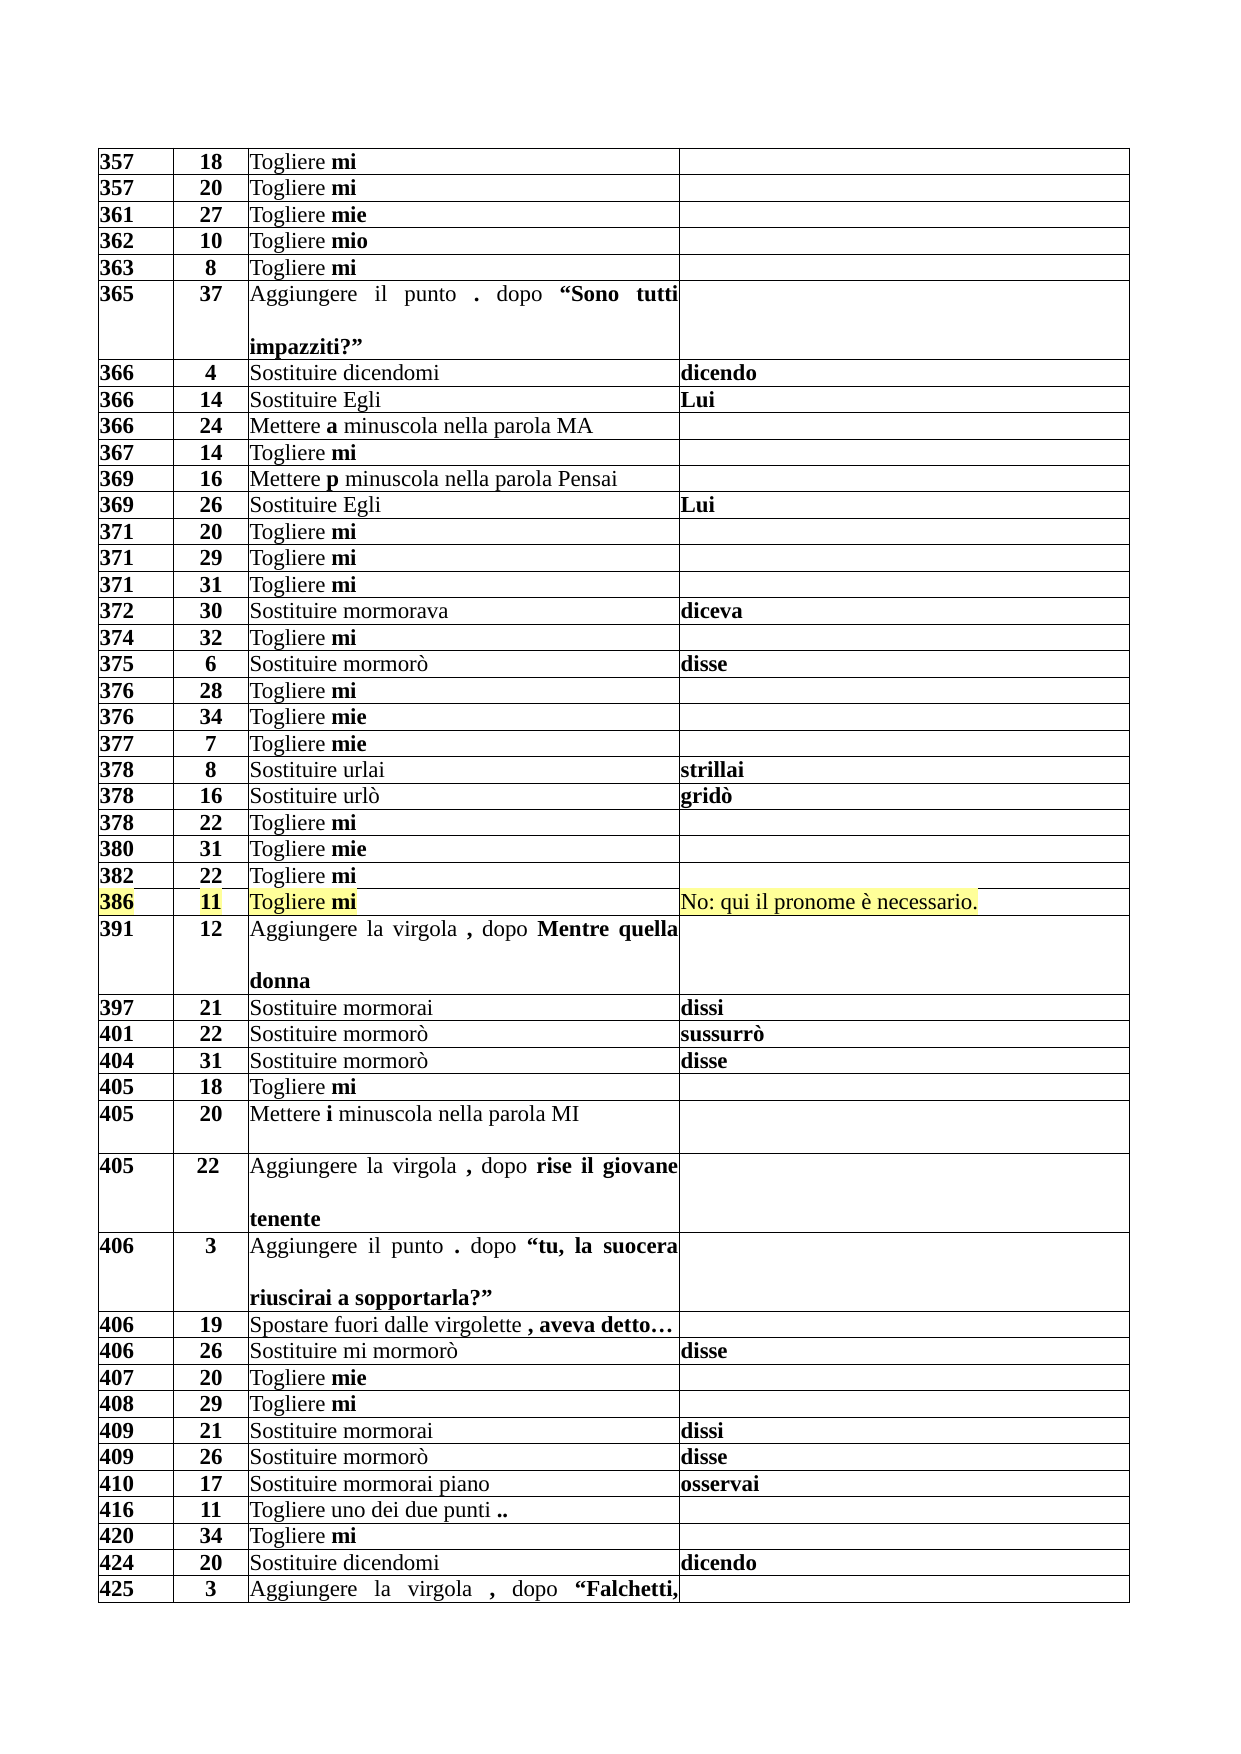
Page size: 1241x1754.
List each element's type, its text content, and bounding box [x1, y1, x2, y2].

table_cell [680, 863, 1129, 888]
table_cell Aggiungere il punto . dopo “Sono tutti impazziti?” [249, 281, 679, 359]
table_cell 425 [99, 1576, 173, 1602]
table_cell 405 [99, 1101, 173, 1152]
table_cell Togliere mie [249, 1365, 679, 1390]
table_cell 18 [174, 149, 248, 174]
table_cell 375 [99, 651, 173, 677]
table_cell disse [680, 1338, 1129, 1364]
table_cell 366 [99, 360, 173, 386]
table_cell Sostituire mi mormorò [249, 1338, 679, 1364]
table_cell 401 [99, 1021, 173, 1047]
table_cell 408 [99, 1391, 173, 1417]
table_cell Togliere mi [249, 149, 679, 174]
table_cell 30 [174, 598, 248, 624]
table_cell 31 [174, 836, 248, 862]
table_cell 20 [174, 1550, 248, 1575]
table_cell Mettere a minuscola nella parola MA [249, 413, 679, 438]
table_cell 29 [174, 1391, 248, 1417]
table_cell Sostituire urlò [249, 784, 679, 809]
table_cell Togliere mi [249, 1074, 679, 1100]
table_cell 24 [174, 413, 248, 438]
table_cell disse [680, 651, 1129, 677]
table_cell 22 [174, 1021, 248, 1047]
table_cell 371 [99, 572, 173, 597]
table_cell 424 [99, 1550, 173, 1575]
table_cell Sostituire dicendomi [249, 360, 679, 386]
table_cell Togliere mi [249, 863, 679, 888]
table_cell Togliere mie [249, 731, 679, 756]
table_cell 31 [174, 1048, 248, 1073]
table_cell [680, 466, 1129, 491]
table_cell [680, 149, 1129, 174]
table_cell 366 [99, 387, 173, 412]
table_cell Sostituire urlai [249, 757, 679, 782]
table_cell 18 [174, 1074, 248, 1100]
table_cell [680, 1524, 1129, 1549]
table_cell 14 [174, 440, 248, 465]
table_cell Togliere mie [249, 836, 679, 862]
table_cell diceva [680, 598, 1129, 624]
table_cell 29 [174, 545, 248, 571]
table_cell [680, 1391, 1129, 1417]
table_cell Togliere mi [249, 175, 679, 201]
table_cell [680, 440, 1129, 465]
table_cell 32 [174, 625, 248, 650]
table_cell Sostituire Egli [249, 387, 679, 412]
table_cell 20 [174, 175, 248, 201]
table_cell Togliere uno dei due punti .. [249, 1497, 679, 1522]
table_cell [680, 916, 1129, 994]
table_cell Togliere mi [249, 572, 679, 597]
table_cell 369 [99, 492, 173, 518]
table_cell gridò [680, 784, 1129, 809]
table_cell 365 [99, 281, 173, 359]
table_cell Togliere mi [249, 440, 679, 465]
table_cell Sostituire mormorò [249, 651, 679, 677]
table_cell 406 [99, 1233, 173, 1311]
table_cell 366 [99, 413, 173, 438]
table_cell 20 [174, 519, 248, 544]
table_cell Togliere mi [249, 519, 679, 544]
table_cell Togliere mi [249, 810, 679, 835]
table_cell [680, 202, 1129, 227]
table_cell [680, 545, 1129, 571]
table_cell 369 [99, 466, 173, 491]
table_cell Aggiungere la virgola , dopo rise il giovane tenente [249, 1154, 679, 1232]
table_cell 377 [99, 731, 173, 756]
table_cell 378 [99, 810, 173, 835]
table_cell Sostituire dicendomi [249, 1550, 679, 1575]
table_cell [680, 1074, 1129, 1100]
table_cell 357 [99, 149, 173, 174]
table_cell [680, 255, 1129, 280]
table_cell dicendo [680, 1550, 1129, 1575]
table_cell dissi [680, 995, 1129, 1020]
table_cell Spostare fuori dalle virgolette , aveva detto… [249, 1312, 679, 1337]
table_cell [680, 281, 1129, 359]
table_cell Lui [680, 387, 1129, 412]
table_cell Sostituire mormorò [249, 1021, 679, 1047]
table_cell 374 [99, 625, 173, 650]
table_cell disse [680, 1048, 1129, 1073]
table_cell Togliere mi [249, 678, 679, 703]
table_cell 406 [99, 1338, 173, 1364]
table_cell 34 [174, 1524, 248, 1549]
table_cell 405 [99, 1154, 173, 1232]
table_cell Togliere mi [249, 1524, 679, 1549]
table_cell [680, 704, 1129, 729]
table_cell 378 [99, 757, 173, 782]
table_cell Sostituire mormorai [249, 995, 679, 1020]
table_cell 386 [99, 889, 173, 915]
table_cell 26 [174, 1444, 248, 1469]
table_cell 37 [174, 281, 248, 359]
table_cell 3 [174, 1233, 248, 1311]
table_cell 371 [99, 545, 173, 571]
table_cell 11 [174, 889, 248, 915]
table_cell 409 [99, 1444, 173, 1469]
table_cell Togliere mi [249, 889, 679, 915]
table_cell 363 [99, 255, 173, 280]
table_cell 406 [99, 1312, 173, 1337]
table_cell 10 [174, 228, 248, 253]
table_cell Togliere mi [249, 1391, 679, 1417]
table_cell [680, 836, 1129, 862]
table_cell 21 [174, 1418, 248, 1443]
table_cell sussurrò [680, 1021, 1129, 1047]
table_cell Sostituire mormorava [249, 598, 679, 624]
table_cell 376 [99, 678, 173, 703]
table_cell 26 [174, 1338, 248, 1364]
table_cell 407 [99, 1365, 173, 1390]
table_cell [680, 625, 1129, 650]
table_cell 16 [174, 784, 248, 809]
table_cell 8 [174, 255, 248, 280]
table_cell Sostituire Egli [249, 492, 679, 518]
table_cell 404 [99, 1048, 173, 1073]
table_cell osservai [680, 1471, 1129, 1496]
table_cell 16 [174, 466, 248, 491]
table_cell 378 [99, 784, 173, 809]
table_cell 357 [99, 175, 173, 201]
table_cell 397 [99, 995, 173, 1020]
table_cell 361 [99, 202, 173, 227]
table_cell Togliere mi [249, 255, 679, 280]
table_cell [680, 572, 1129, 597]
table_cell 22 [174, 1154, 248, 1232]
table_cell [680, 228, 1129, 253]
table_cell [680, 1576, 1129, 1602]
table_cell 372 [99, 598, 173, 624]
table_cell strillai [680, 757, 1129, 782]
table_cell Mettere i minuscola nella parola MI [249, 1101, 679, 1152]
table_cell dissi [680, 1418, 1129, 1443]
table_cell [680, 413, 1129, 438]
table_cell Sostituire mormorai piano [249, 1471, 679, 1496]
table_cell 410 [99, 1471, 173, 1496]
table_cell Togliere mi [249, 625, 679, 650]
table_cell 20 [174, 1101, 248, 1152]
table_cell 14 [174, 387, 248, 412]
table_cell Togliere mi [249, 545, 679, 571]
table_cell [680, 1497, 1129, 1522]
table_cell [680, 1154, 1129, 1232]
table_cell 362 [99, 228, 173, 253]
table_cell 19 [174, 1312, 248, 1337]
table_cell Aggiungere la virgola , dopo Mentre quella donna [249, 916, 679, 994]
table_cell 12 [174, 916, 248, 994]
table_cell 21 [174, 995, 248, 1020]
table_cell 22 [174, 863, 248, 888]
table_cell 391 [99, 916, 173, 994]
table_cell 4 [174, 360, 248, 386]
table_cell [680, 678, 1129, 703]
table_cell 17 [174, 1471, 248, 1496]
table_cell [680, 1233, 1129, 1311]
table_cell 20 [174, 1365, 248, 1390]
table_cell [680, 519, 1129, 544]
table_cell Aggiungere il punto . dopo “tu, la suocera riuscirai a sopportarla?” [249, 1233, 679, 1311]
table_cell [680, 731, 1129, 756]
table_cell dicendo [680, 360, 1129, 386]
table_cell Sostituire mormorò [249, 1048, 679, 1073]
table_cell 371 [99, 519, 173, 544]
table_cell 7 [174, 731, 248, 756]
table_cell [680, 175, 1129, 201]
table_cell 26 [174, 492, 248, 518]
table_cell 34 [174, 704, 248, 729]
table_cell 416 [99, 1497, 173, 1522]
table_cell 22 [174, 810, 248, 835]
table_cell 31 [174, 572, 248, 597]
table_cell 376 [99, 704, 173, 729]
table_cell Sostituire mormorai [249, 1418, 679, 1443]
table_cell 11 [174, 1497, 248, 1522]
table_cell 27 [174, 202, 248, 227]
table_cell Aggiungere la virgola , dopo “Falchetti, [249, 1576, 679, 1602]
table_cell Togliere mie [249, 704, 679, 729]
table_cell Sostituire mormorò [249, 1444, 679, 1469]
table_cell Mettere p minuscola nella parola Pensai [249, 466, 679, 491]
table_cell 8 [174, 757, 248, 782]
table_cell 405 [99, 1074, 173, 1100]
table_cell 380 [99, 836, 173, 862]
table_cell 367 [99, 440, 173, 465]
table_cell disse [680, 1444, 1129, 1469]
table_cell No: qui il pronome è necessario. [680, 889, 1129, 915]
table_cell Togliere mio [249, 228, 679, 253]
table_cell Lui [680, 492, 1129, 518]
table_cell 28 [174, 678, 248, 703]
table_cell [680, 1101, 1129, 1152]
table_cell 382 [99, 863, 173, 888]
table_cell 6 [174, 651, 248, 677]
table_cell [680, 810, 1129, 835]
table_cell 3 [174, 1576, 248, 1602]
table_cell 420 [99, 1524, 173, 1549]
table_cell Togliere mie [249, 202, 679, 227]
table_cell 409 [99, 1418, 173, 1443]
table_cell [680, 1365, 1129, 1390]
table_cell [680, 1312, 1129, 1337]
